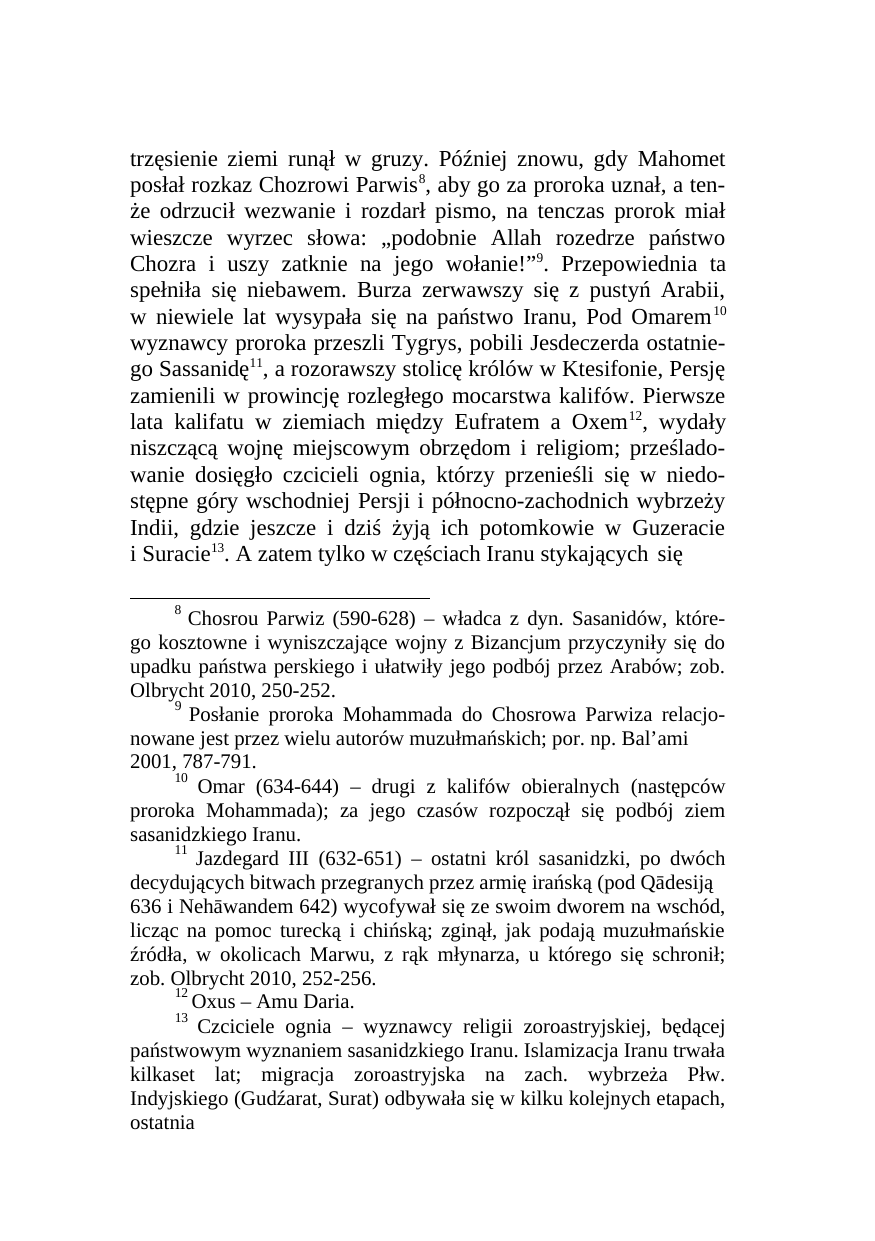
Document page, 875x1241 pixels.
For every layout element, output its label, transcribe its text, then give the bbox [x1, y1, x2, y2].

text 12 Oxus – Amu Daria. [174, 990, 757, 1013]
text 9 Posłanie proroka Mohammada do Chosrowa Parwiza relacjo- nowane jest przez wielu autorów muzułmańskich; por. np. Bal’ami [130, 703, 726, 750]
text 8 Chosrou Parwiz (590-628) – władca z dyn. Sasanidów, które- go kosztowne i wyniszczające wojny z Bizancjum przyczyniły się do upadku państwa perskiego i ułatwiły jego podbój przez Arabów; zob. Olbrycht 2010, 250-252. [130, 596, 726, 702]
text 10 Omar (634-644) – drugi z kalifów obieralnych (następców proroka Mohammada); za jego czasów rozpoczął się podbój ziem sasanidzkiego Iranu. [130, 774, 726, 846]
text 2001, 787-791. [130, 750, 757, 773]
text 13 Czciciele ognia – wyznawcy religii zoroastryjskiej, będącej państwowym wyznaniem sasanidzkiego Iranu. Islamizacja Iranu trwała kilkaset lat; migracja zoroastryjska na zach. wybrzeża Płw. Indyjskiego (Gudźarat, Surat) odbywała się w kilku kolejnych etapach, ostatnia [130, 1014, 726, 1134]
text 636 i Nehāwandem 642) wycofywał się ze swoim dworem na wschód, licząc na pomoc turecką i chińską; zginął, jak podają muzułmańskie źródła, w okolicach Marwu, z rąk młynarza, u którego się schronił; zob. Olbrycht 2010, 252-256. [130, 894, 726, 990]
text trzęsienie ziemi runął w gruzy. Później znowu, gdy Mahomet posłał rozkaz Chozrowi Parwis8, aby go za proroka uznał, a ten- że odrzucił wezwanie i rozdarł pismo, na tenczas prorok miał wieszcze wyrzec słowa: „podobnie Allah rozedrze państwo Chozra i uszy zatknie na jego wołanie!”9. Przepowiednia ta spełniła się niebawem. Burza zerwawszy się z pustyń Arabii, w niewiele lat wysypała się na państwo Iranu, Pod Omarem10 wyznawcy proroka przeszli Tygrys, pobili Jesdeczerda ostatnie- go Sassanidę11, a rozorawszy stolicę królów w Ktesifonie, Persję zamienili w prowincję rozległego mocarstwa kalifów. Pierwsze lata kalifatu w ziemiach między Eufratem a Oxem12, wydały niszczącą wojnę miejscowym obrzędom i religiom; prześlado- wanie dosięgło czcicieli ognia, którzy przenieśli się w niedo- stępne góry wschodniej Persji i północno-zachodnich wybrzeży Indii, gdzie jeszcze i dziś żyją ich potomkowie w Guzeracie i Suracie13. A zatem tylko w częściach Iranu stykających się [130, 144, 726, 566]
text 11 Jazdegard III (632-651) – ostatni król sasanidzki, po dwóch decydujących bitwach przegranych przez armię irańską (pod Qādesiją [130, 846, 726, 894]
